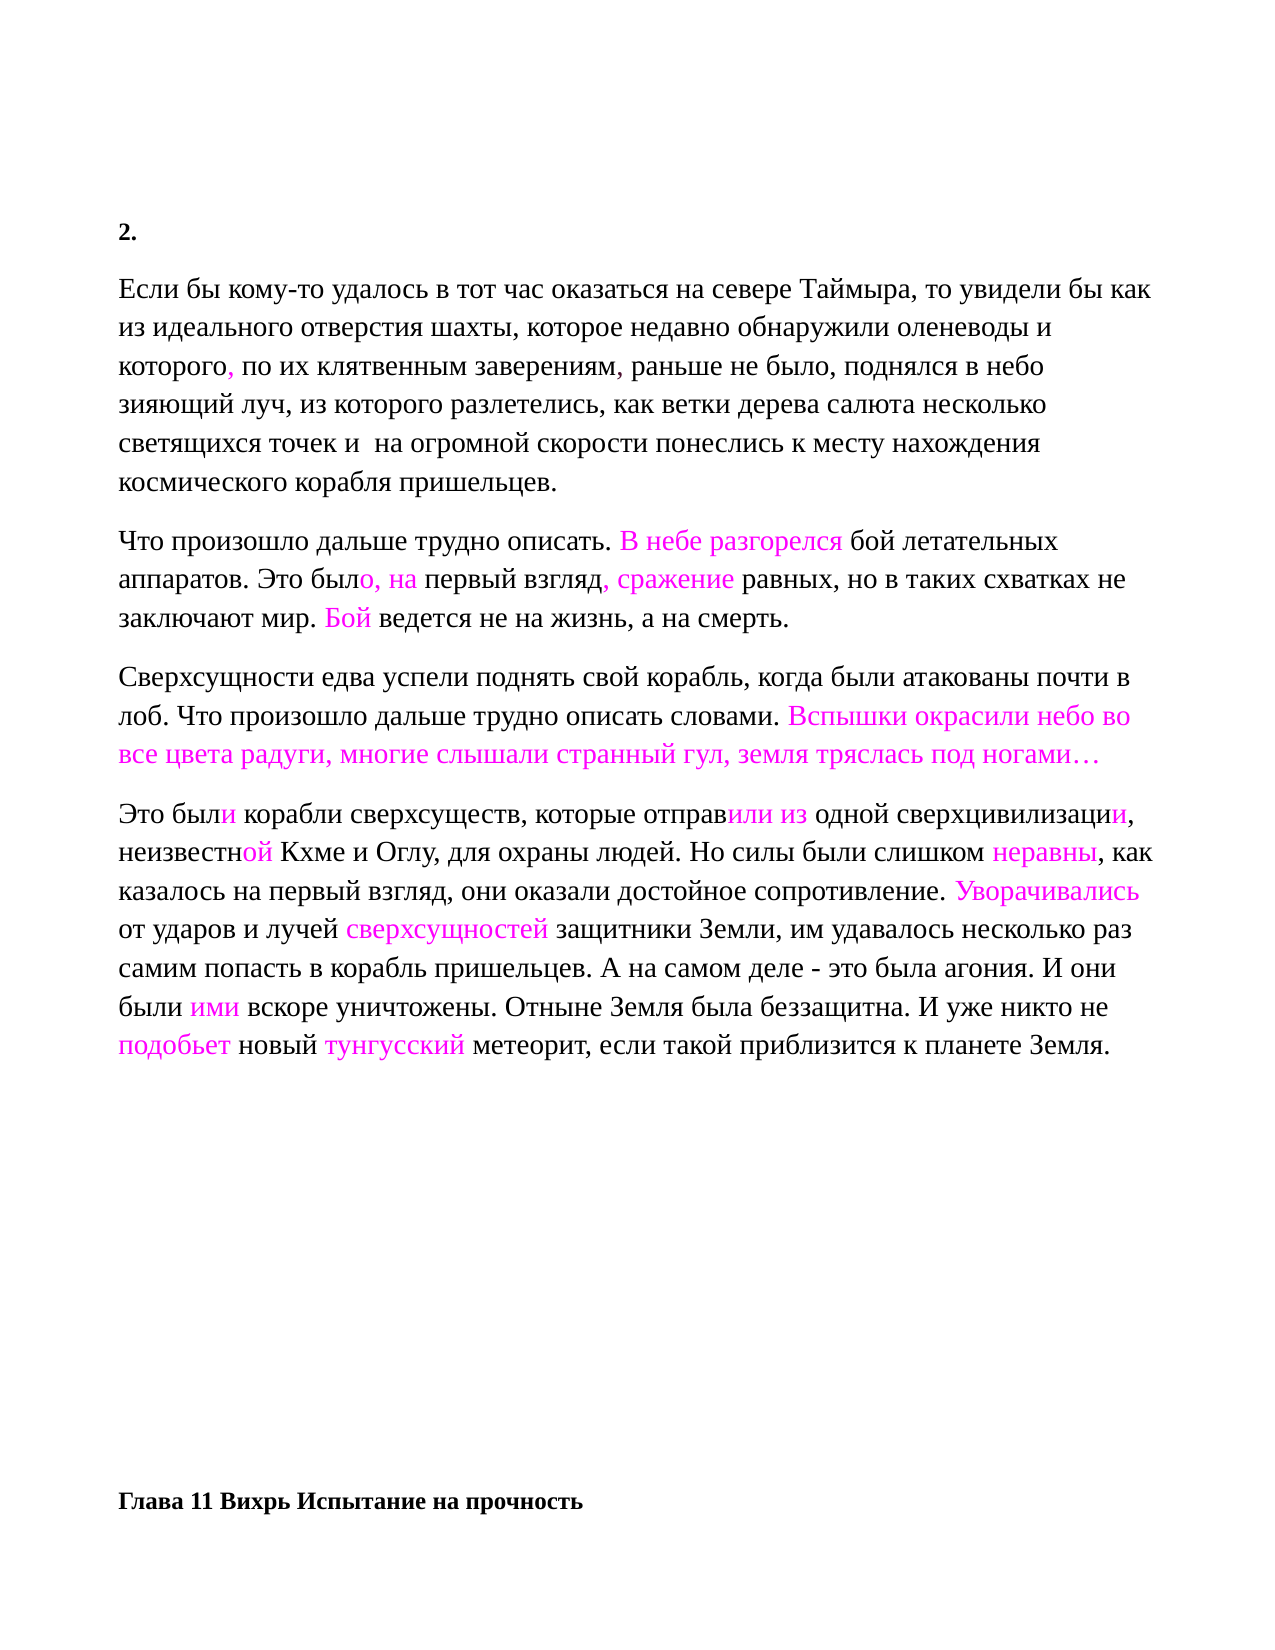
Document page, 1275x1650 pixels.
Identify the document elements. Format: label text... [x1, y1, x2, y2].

text Это были корабли сверхсуществ, которые отправили из одной сверхцивилизации, неизвестной Кхме и Оглу, для охраны людей. Но силы были слишком неравны, как казалось на первый взгляд, они оказали достойное сопротивление. Уворачивались от ударов и лучей сверхсущностей защитники Земли, им удавалось несколько раз самим попасть в корабль пришельцев. А на самом деле - это была агония. И они были ими вскоре уничтожены. Отныне Земля была беззащитна. И уже никто не подобьет новый тунгусский метеорит, если такой приблизится к планете Земля. [118, 796, 1157, 1061]
text Глава 11 Вихрь Испытание на прочность [118, 1486, 1157, 1514]
text Что произошло дальше трудно описать. В небе разгорелся бой летательных аппаратов. Это было, на первый взгляд, сражение равных, но в таких схватках не заключают мир. Бой ведется не на жизнь, а на смерть. [118, 523, 1157, 634]
text 2. [118, 217, 1157, 246]
text Сверхсущности едва успели поднять свой корабль, когда были атакованы почти в лоб. Что произошло дальше трудно описать словами. Вспышки окрасили небо во все цвета радуги, многие слышали странный гул, земля тряслась под ногами… [118, 659, 1157, 770]
text Если бы кому-то удалось в тот час оказаться на севере Таймыра, то увидели бы как из идеального отверстия шахты, которое недавно обнаружили оленеводы и которого, по их клятвенным заверениям, раньше не было, поднялся в небо зияющий луч, из которого разлетелись, как ветки дерева салюта несколько светящихся точек и на огромной скорости понеслись к месту нахождения космического корабля пришельцев. [118, 271, 1157, 497]
